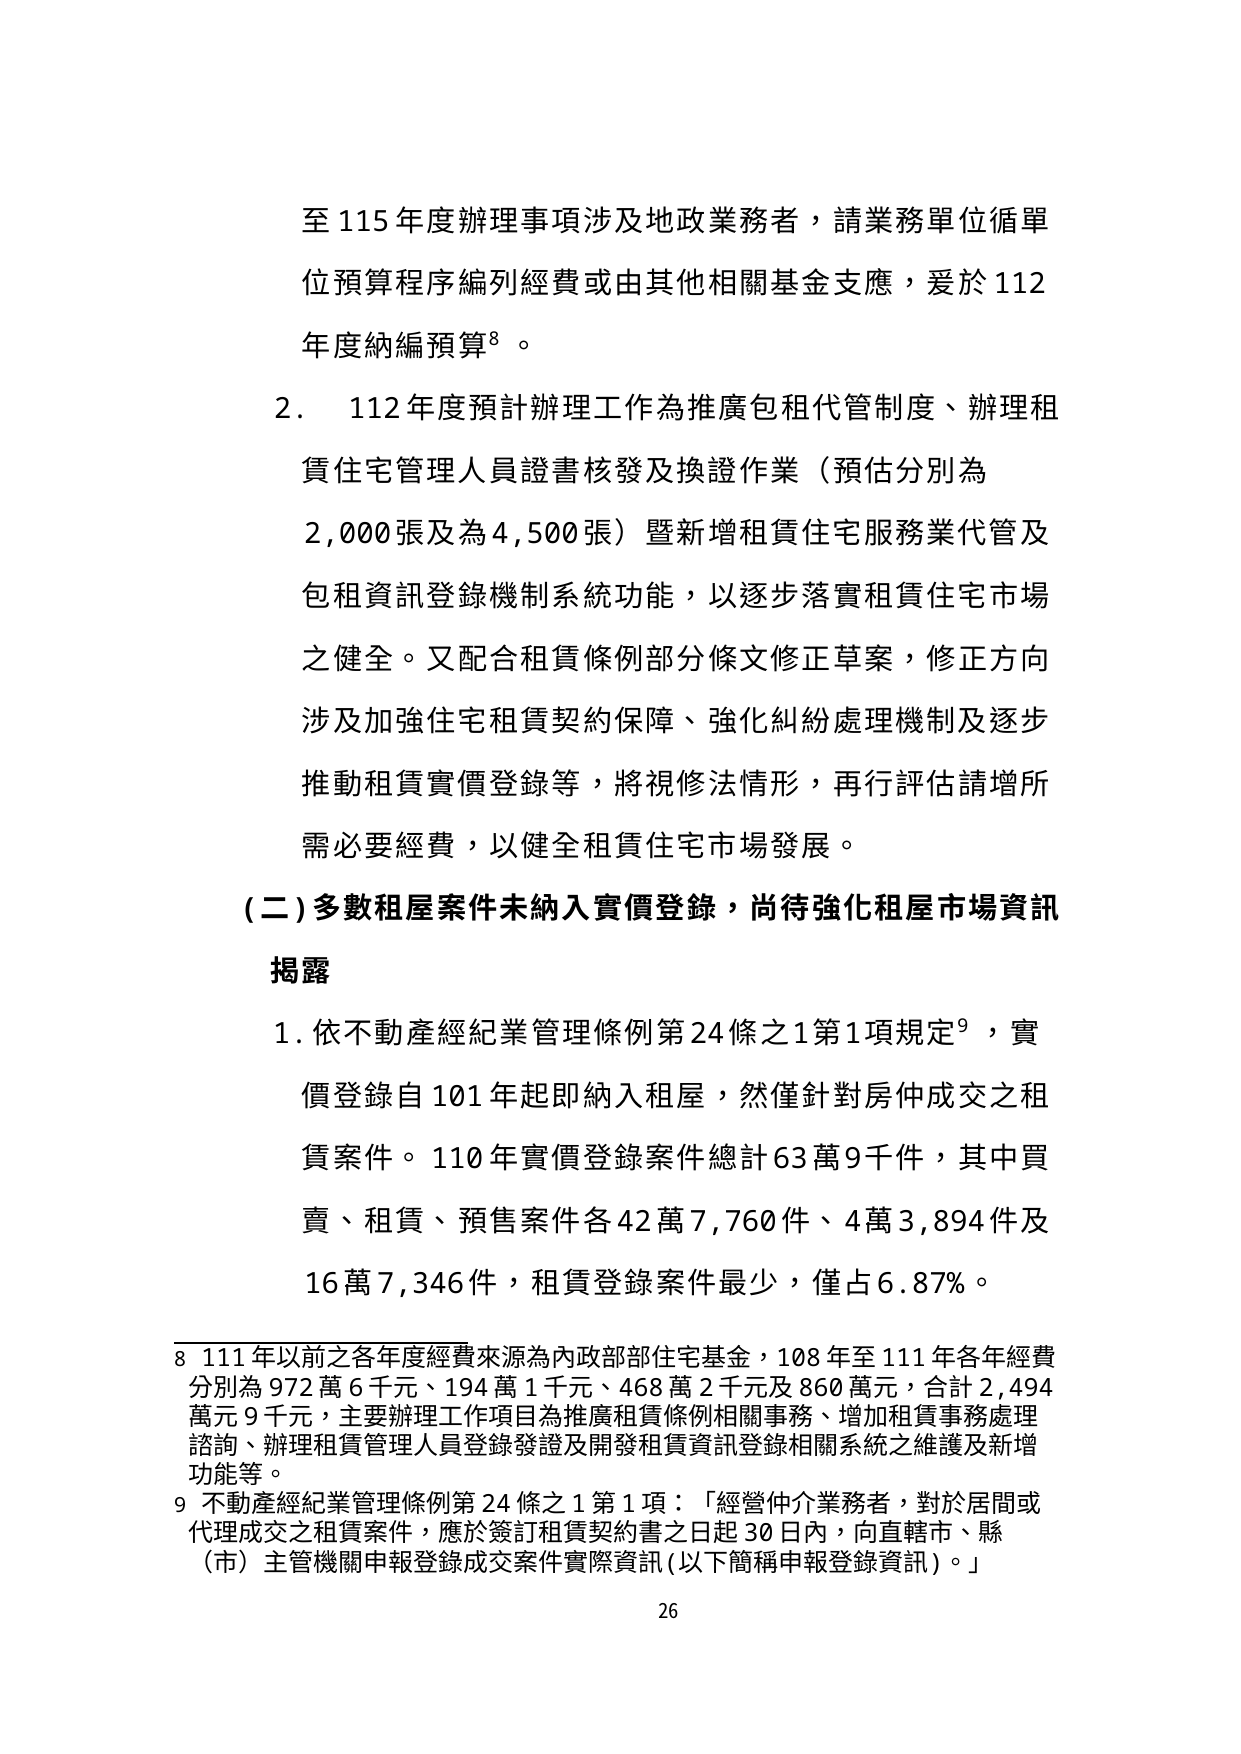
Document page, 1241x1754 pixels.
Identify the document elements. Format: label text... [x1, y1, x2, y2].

text 1.依不動產經紀業管理條例第24條之1第1項規定，實價登錄自101年起即納入租屋，然僅針對房仲成交之租賃案件。110年實價登錄案件總計63萬9千件，其中買賣、租賃、預售案件各42萬7,760件、4萬3,894件及16萬7,346件，租賃登錄案件最少，僅占6.87%。 [264, 990, 1061, 1302]
text 111年以前之各年度經費來源為內政部部住宅基金，108年至111年各年經費分別為972萬6千元、194萬1千元、468萬2千元及860萬元，合計2,494萬元9千元，主要辦理工作項目為推廣租賃條例相關事務、增加租賃事務處理諮詢、辦理租賃管理人員登錄發證及開發租賃資訊登錄相關系統之維護及新增功能等。 [174, 1343, 1063, 1489]
text 2. 112年度預計辦理工作為推廣包租代管制度、辦理租賃住宅管理人員證書核發及換證作業（預估分別為2,000張及為4,500張）暨新增租賃住宅服務業代管及包租資訊登錄機制系統功能，以逐步落實租賃住宅市場之健全。又配合租賃條例部分條文修正草案，修正方向涉及加強住宅租賃契約保障、強化糾紛處理機制及逐步推動租賃實價登錄等，將視修法情形，再行評估請增所需必要經費，以健全租賃住宅市場發展。 [264, 365, 1061, 865]
text 不動產經紀業管理條例第24條之1第1項：「經營仲介業務者，對於居間或代理成交之租賃案件，應於簽訂租賃契約書之日起30日內，向直轄市、縣（市）主管機關申報登錄成交案件實際資訊(以下簡稱申報登錄資訊)。」 [174, 1489, 1063, 1577]
text 至115年度辦理事項涉及地政業務者，請業務單位循單位預算程序編列經費或由其他相關基金支應，爰於112年度納編預算。 [264, 177, 1061, 365]
text (二)多數租屋案件未納入實價登錄，尚待強化租屋市場資訊揭露 [234, 865, 1061, 990]
